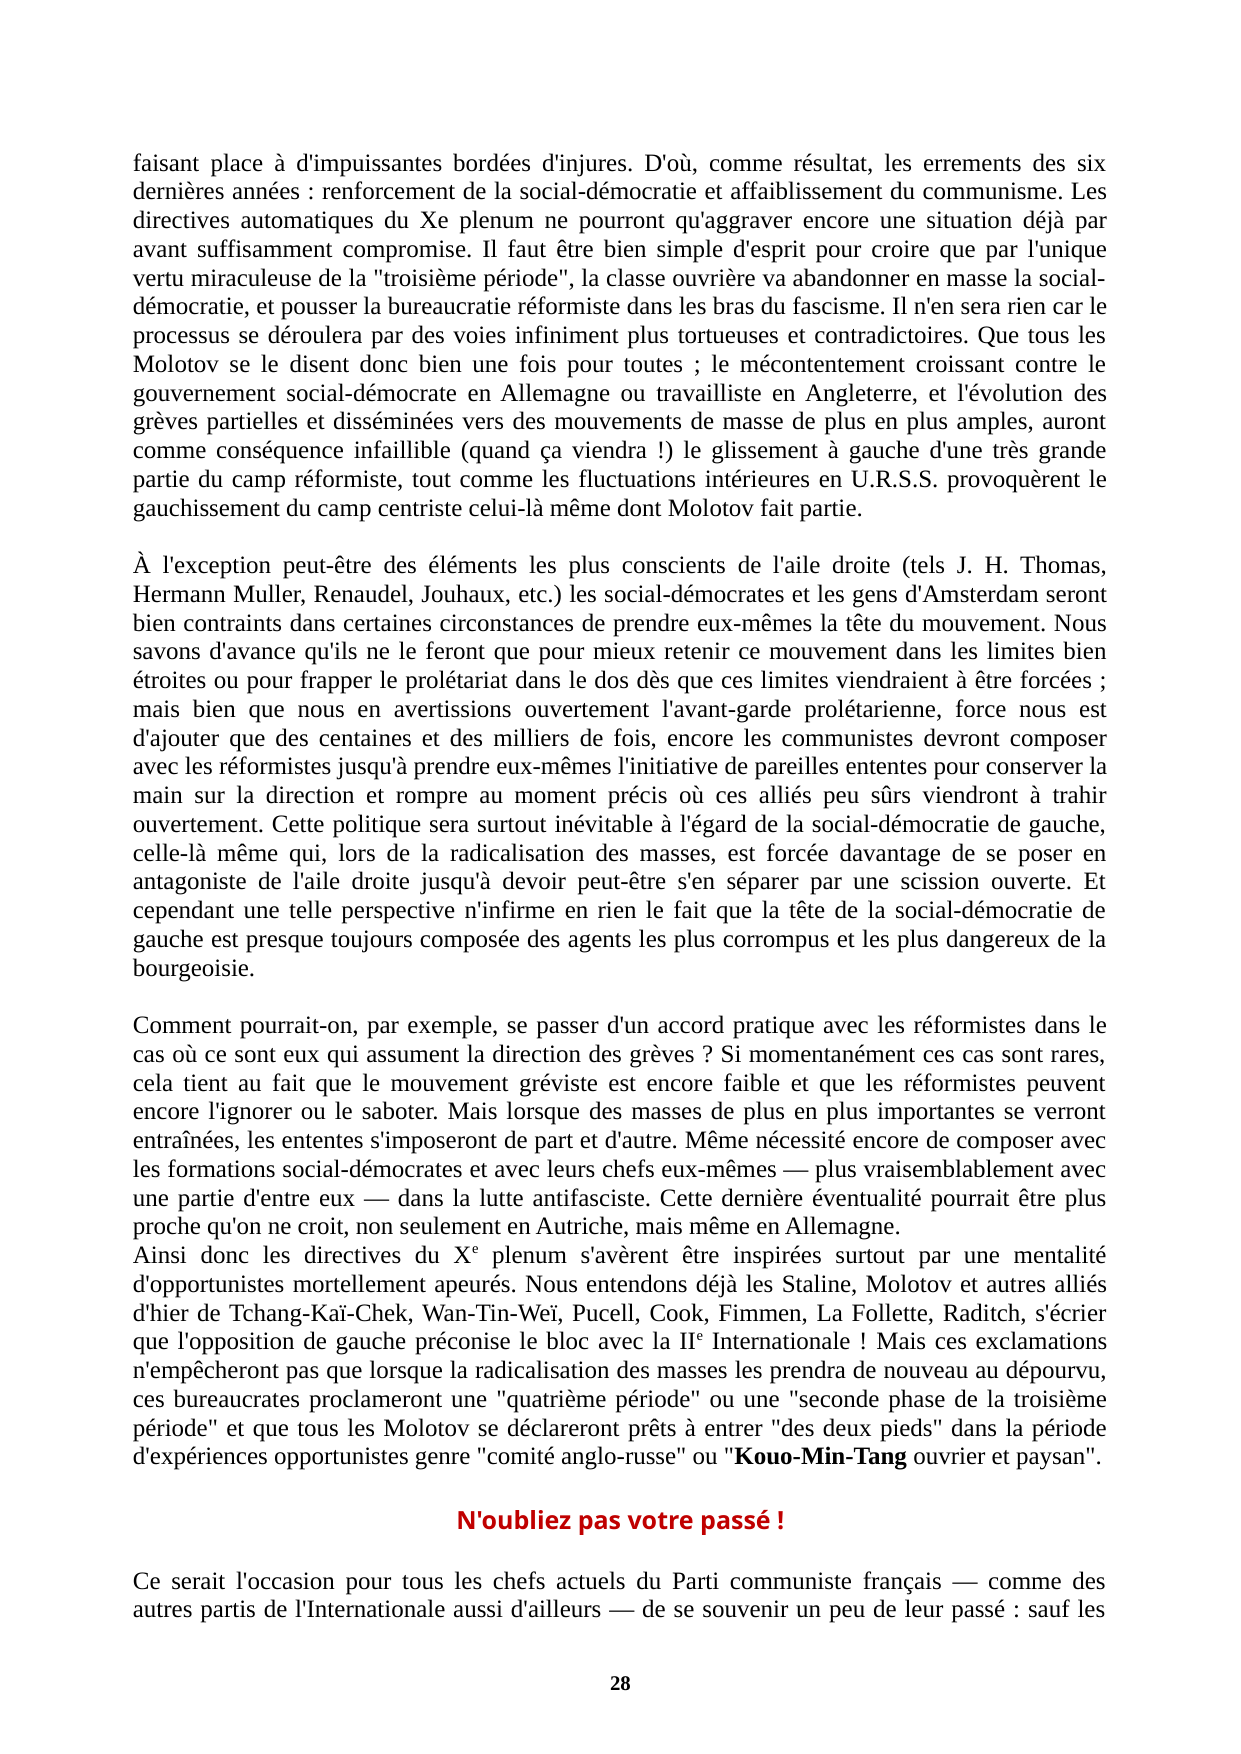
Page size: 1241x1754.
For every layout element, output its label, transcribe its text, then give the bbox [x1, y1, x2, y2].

text Comment pourrait-on, par exemple, se passer d'un accord pratique avec les réformistes dans le cas où ce sont eux qui assument la direction des grèves ? Si momentanément ces cas sont rares, cela tient au fait que le mouvement gréviste est encore faible et que les réformistes peuvent encore l'ignorer ou le saboter. Mais lorsque des masses de plus en plus importantes se verront entraînées, les ententes s'imposeront de part et d'autre. Même nécessité encore de composer avec les formations social-démocrates et avec leurs chefs eux-mêmes — plus vraisemblablement avec une partie d'entre eux — dans la lutte antifasciste. Cette dernière éventualité pourrait être plus proche qu'on ne croit, non seulement en Autriche, mais même en Allemagne. [133, 1010, 1108, 1240]
text Ce serait l'occasion pour tous les chefs actuels du Parti communiste français — comme des autres partis de l'Internationale aussi d'ailleurs — de se souvenir un peu de leur passé : sauf les [133, 1566, 1108, 1623]
text Ainsi donc les directives du Xe plenum s'avèrent être inspirées surtout par une mentalité d'opportunistes mortellement apeurés. Nous entendons déjà les Staline, Molotov et autres alliés d'hier de Tchang-Kaï-Chek, Wan-Tin-Weï, Pucell, Cook, Fimmen, La Follette, Raditch, s'écrier que l'opposition de gauche préconise le bloc avec la IIe Internationale ! Mais ces exclamations n'empêcheront pas que lorsque la radicalisation des masses les prendra de nouveau au dépourvu, ces bureaucrates proclameront une "quatrième période" ou une "seconde phase de la troisième période" et que tous les Molotov se déclareront prêts à entrer "des deux pieds" dans la période d'expériences opportunistes genre "comité anglo-russe" ou "Kouo-Min-Tang ouvrier et paysan". [133, 1240, 1108, 1470]
subtitle N'oubliez pas votre passé ! [133, 1503, 1108, 1537]
text À l'exception peut-être des éléments les plus conscients de l'aile droite (tels J. H. Thomas, Hermann Muller, Renaudel, Jouhaux, etc.) les social-démocrates et les gens d'Amsterdam seront bien contraints dans certaines circonstances de prendre eux-mêmes la tête du mouvement. Nous savons d'avance qu'ils ne le feront que pour mieux retenir ce mouvement dans les limites bien étroites ou pour frapper le prolétariat dans le dos dès que ces limites viendraient à être forcées ; mais bien que nous en avertissions ouvertement l'avant-garde prolétarienne, force nous est d'ajouter que des centaines et des milliers de fois, encore les communistes devront composer avec les réformistes jusqu'à prendre eux-mêmes l'initiative de pareilles ententes pour conserver la main sur la direction et rompre au moment précis où ces alliés peu sûrs viendront à trahir ouvertement. Cette politique sera surtout inévitable à l'égard de la social-démocratie de gauche, celle-là même qui, lors de la radicalisation des masses, est forcée davantage de se poser en antagoniste de l'aile droite jusqu'à devoir peut-être s'en séparer par une scission ouverte. Et cependant une telle perspective n'infirme en rien le fait que la tête de la social-démocratie de gauche est presque toujours composée des agents les plus corrompus et les plus dangereux de la bourgeoisie. [133, 550, 1108, 981]
text faisant place à d'impuissantes bordées d'injures. D'où, comme résultat, les errements des six dernières années : renforcement de la social-démocratie et affaiblissement du communisme. Les directives automatiques du Xe plenum ne pourront qu'aggraver encore une situation déjà par avant suffisamment compromise. Il faut être bien simple d'esprit pour croire que par l'unique vertu miraculeuse de la "troisième période", la classe ouvrière va abandonner en masse la social-démocratie, et pousser la bureaucratie réformiste dans les bras du fascisme. Il n'en sera rien car le processus se déroulera par des voies infiniment plus tortueuses et contradictoires. Que tous les Molotov se le disent donc bien une fois pour toutes ; le mécontentement croissant contre le gouvernement social-démocrate en Allemagne ou travailliste en Angleterre, et l'évolution des grèves partielles et disséminées vers des mouvements de masse de plus en plus amples, auront comme conséquence infaillible (quand ça viendra !) le glissement à gauche d'une très grande partie du camp réformiste, tout comme les fluctuations intérieures en U.R.S.S. provoquèrent le gauchissement du camp centriste celui-là même dont Molotov fait partie. [133, 148, 1108, 521]
